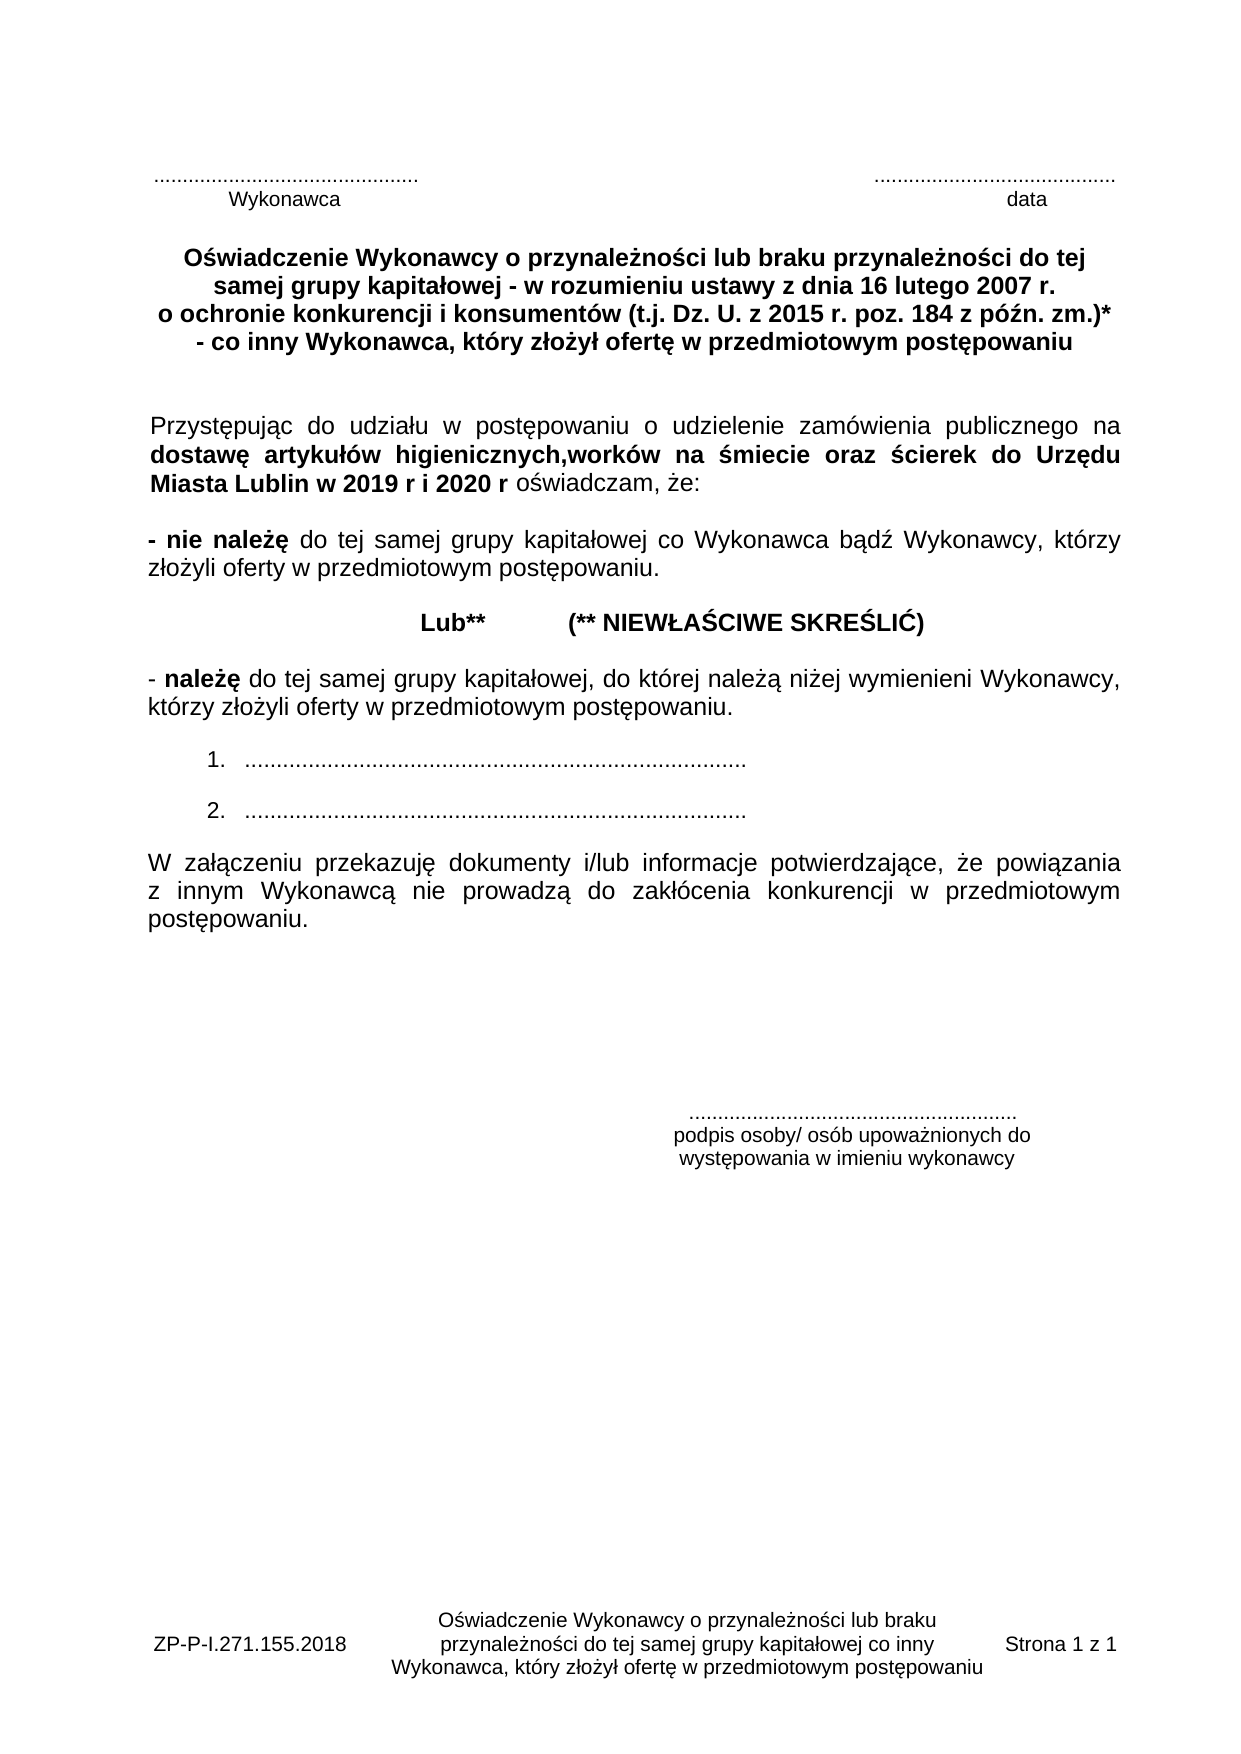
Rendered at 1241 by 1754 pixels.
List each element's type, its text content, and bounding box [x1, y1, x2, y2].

text występowania w imieniu wykonawcy [148, 1147, 1122, 1170]
text ......................................................... [148, 1100, 1122, 1123]
text W załączeniu przekazuję dokumenty i/lub informacje potwierdzające, że powiązania z innym Wykonawcą nie prowadzą do zakłócenia konkurencji w przedmiotowym postępowaniu. [148, 849, 1122, 933]
text podpis osoby/ osób upoważnionych do [148, 1123, 1122, 1147]
text Przystępując do udziału w postępowaniu o udzielenie zamówienia publicznego na dostawę artykułów higienicznych,worków na śmiecie oraz ścierek do Urzędu Miasta Lublin w 2019 r i 2020 r oświadczam, że: [150, 412, 1122, 497]
list ............................................................................... [207, 798, 1122, 823]
text - należę do tej samej grupy kapitałowej, do której należą niżej wymienieni Wykonawcy, którzy złożyli oferty w przedmiotowym postępowaniu. [148, 665, 1122, 721]
list ............................................................................... [207, 746, 1122, 772]
list Lub** (** NIEWŁAŚCIWE SKREŚLIĆ) [185, 609, 1122, 637]
text - co inny Wykonawca, który złożył ofertę w przedmiotowym postępowaniu [148, 328, 1122, 356]
text - nie należę do tej samej grupy kapitałowej co Wykonawca bądź Wykonawcy, którzy złożyli oferty w przedmiotowym postępowaniu. [148, 525, 1122, 581]
table_header .............................................. Wykonawca [148, 158, 635, 216]
text Oświadczenie Wykonawcy o przynależności lub braku przynależności do tej samej grupy kapitałowej - w rozumieniu ustawy z dnia 16 lutego 2007 r. o ochronie konkurencji i konsumentów (t.j. Dz. U. z 2015 r. poz. 184 z późn. zm.)* [148, 244, 1122, 328]
table_header .......................................... data [635, 158, 1122, 216]
